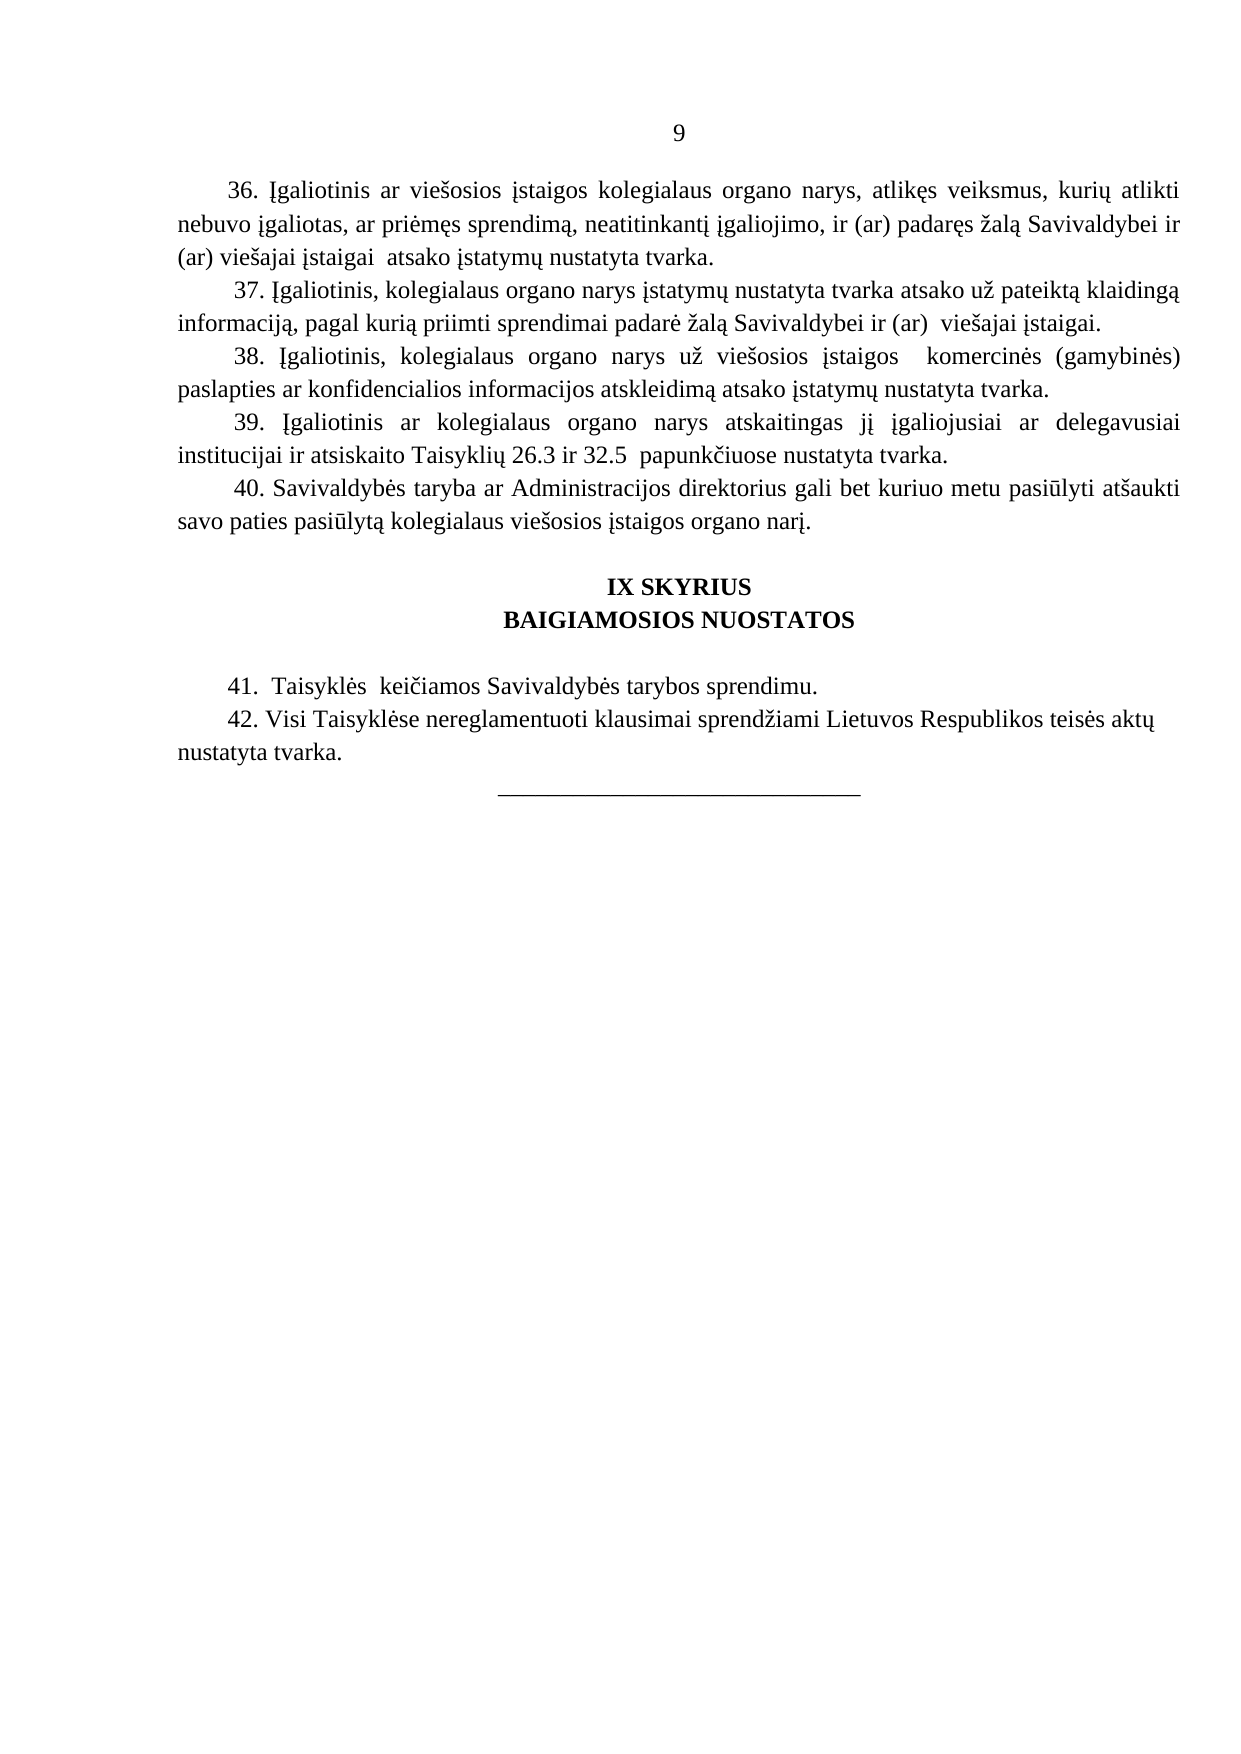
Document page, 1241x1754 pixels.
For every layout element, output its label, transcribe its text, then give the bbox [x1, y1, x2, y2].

text 36. Įgaliotinis ar viešosios įstaigos kolegialaus organo narys, atlikęs veiksmus, kurių atlikti nebuvo įgaliotas, ar priėmęs sprendimą, neatitinkantį įgaliojimo, ir (ar) padaręs žalą Savivaldybei ir (ar) viešajai įstaigai atsako įstatymų nustatyta tvarka. [177, 176, 1181, 270]
text IX SKYRIUS [177, 572, 1181, 601]
text _____________________________ [177, 770, 1181, 799]
text 39. Įgaliotinis ar kolegialaus organo narys atskaitingas jį įgaliojusiai ar delegavusiai institucijai ir atsiskaito Taisyklių 26.3 ir 32.5 papunkčiuose nustatyta tvarka. [177, 407, 1181, 468]
text 38. Įgaliotinis, kolegialaus organo narys už viešosios įstaigos komercinės (gamybinės) paslapties ar konfidencialios informacijos atskleidimą atsako įstatymų nustatyta tvarka. [177, 341, 1181, 402]
text BAIGIAMOSIOS NUOSTATOS [177, 605, 1181, 634]
text 37. Įgaliotinis, kolegialaus organo narys įstatymų nustatyta tvarka atsako už pateiktą klaidingą informaciją, pagal kurią priimti sprendimai padarė žalą Savivaldybei ir (ar) viešajai įstaigai. [177, 275, 1181, 336]
text 40. Savivaldybės taryba ar Administracijos direktorius gali bet kuriuo metu pasiūlyti atšaukti savo paties pasiūlytą kolegialaus viešosios įstaigos organo narį. [177, 473, 1181, 534]
text 42. Visi Taisyklėse nereglamentuoti klausimai sprendžiami Lietuvos Respublikos teisės aktų nustatyta tvarka. [177, 704, 1181, 766]
text 41. Taisyklės keičiamos Savivaldybės tarybos sprendimu. [177, 671, 1181, 700]
